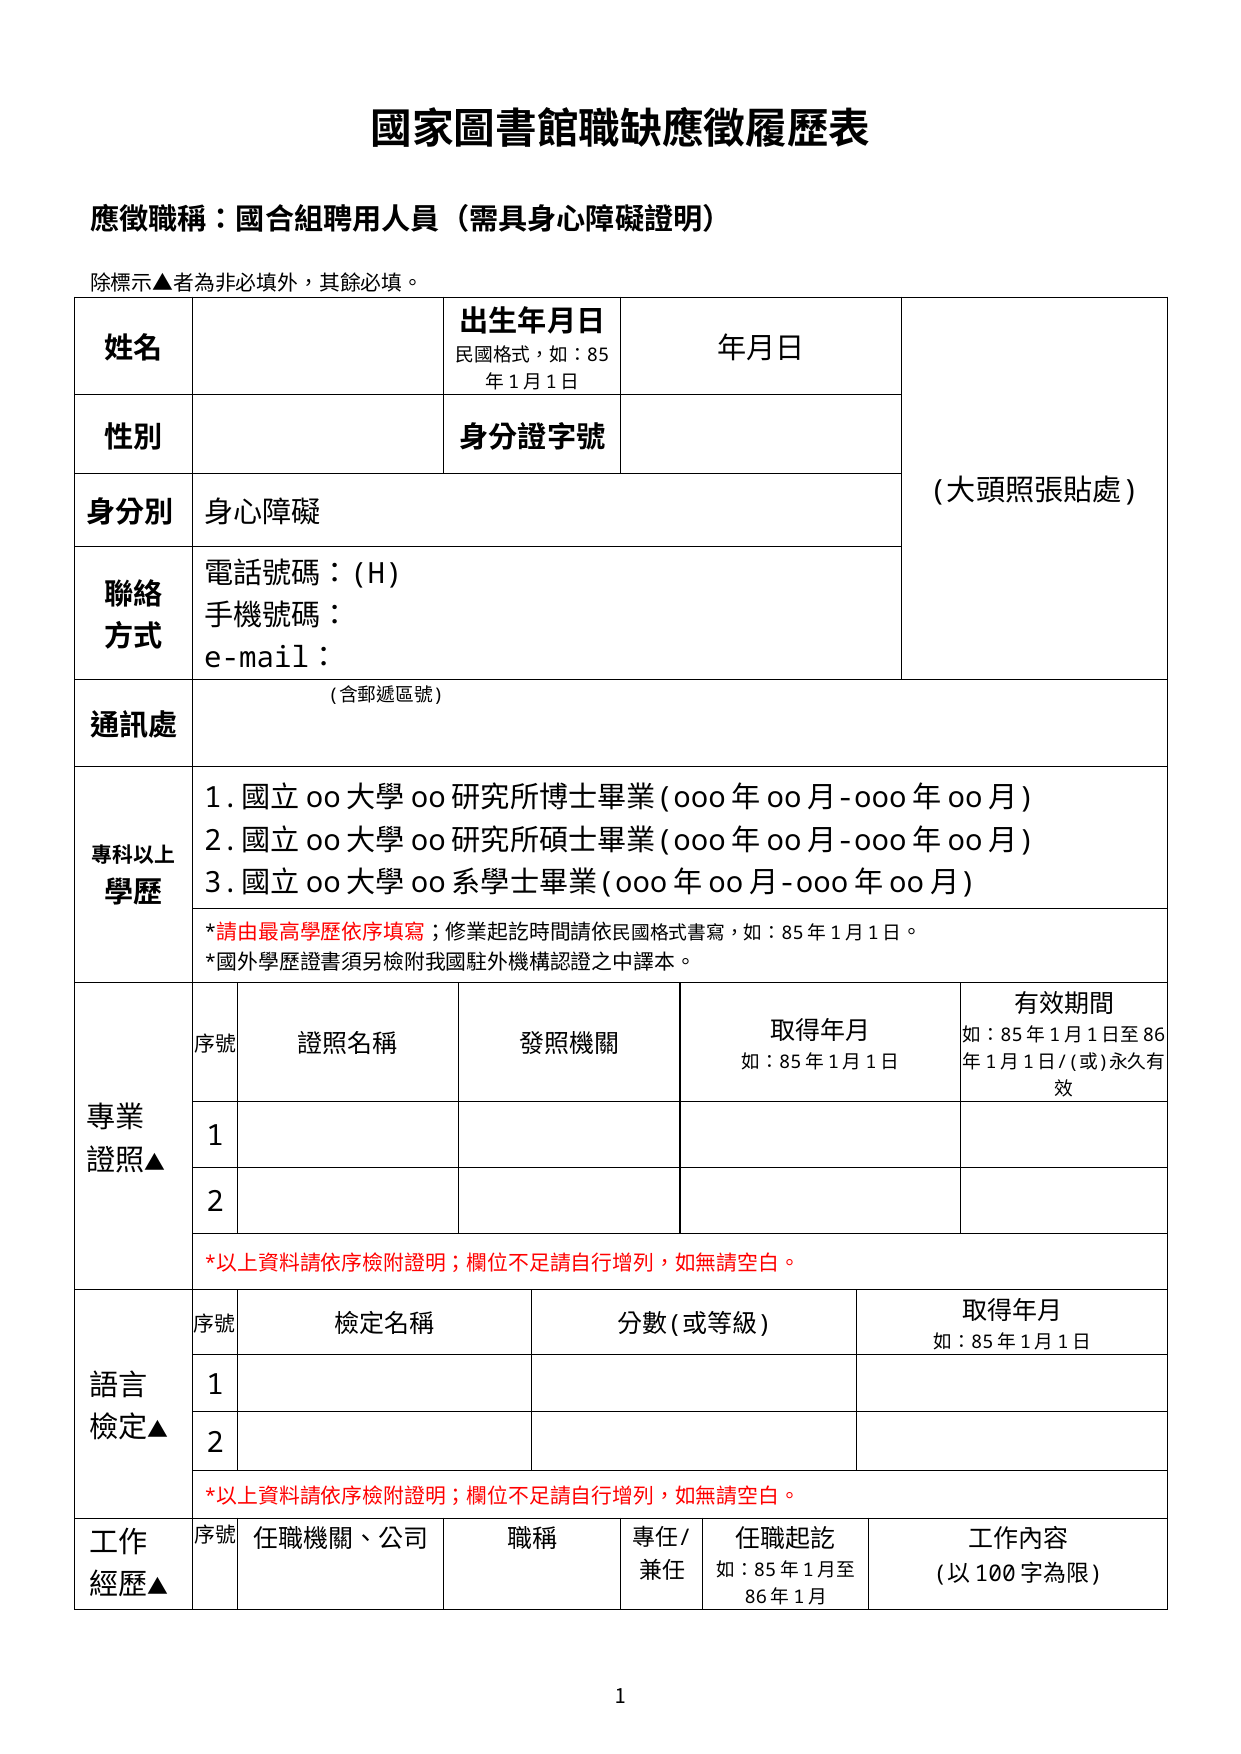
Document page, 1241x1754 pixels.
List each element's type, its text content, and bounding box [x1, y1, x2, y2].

table_cell 證照名稱 [238, 983, 458, 1101]
table_cell [193, 395, 443, 473]
table_cell *以上資料請依序檢附證明；欄位不足請自行增列，如無請空白。 [193, 1471, 1167, 1517]
table_header (大頭照張貼處) [902, 298, 1167, 678]
table_cell [681, 1102, 960, 1167]
table_cell [459, 1102, 679, 1167]
table_cell 職稱 [444, 1519, 620, 1609]
table_cell 取得年月 如：85年1月1日 [681, 983, 960, 1101]
table_cell 2 [193, 1168, 237, 1232]
table_cell *以上資料請依序檢附證明；欄位不足請自行增列，如無請空白。 [193, 1234, 1167, 1289]
text 應徵職稱：國合組聘用人員（需具身心障礙證明） [90, 196, 1165, 238]
table_cell 序號 [193, 1519, 237, 1609]
table_cell 電話號碼：(H) 手機號碼： e-mail： [193, 547, 901, 678]
table_cell 通訊處 [75, 680, 192, 766]
table_cell 身心障礙 [193, 474, 901, 546]
table_cell [532, 1355, 856, 1411]
table_cell 序號 [193, 983, 237, 1101]
table_header 年月日 [621, 298, 901, 394]
table_cell 分數(或等級) [532, 1290, 856, 1354]
table_cell 性別 [75, 395, 192, 473]
table_cell *請由最高學歷依序填寫；修業起訖時間請依民國格式書寫，如：85年1月1日。 *國外學歷證書須另檢附我國駐外機構認證之中譯本。 [193, 909, 1167, 982]
table_cell 聯絡 方式 [75, 547, 192, 678]
table_cell 1 [193, 1102, 237, 1167]
table_cell [238, 1102, 458, 1167]
table_cell [857, 1355, 1167, 1411]
table_cell 任職機關、公司 [238, 1519, 443, 1609]
table_cell 身分證字號 [444, 395, 620, 473]
table_cell 取得年月 如：85年1月1日 [857, 1290, 1167, 1354]
table_cell 國立oo大學oo研究所博士畢業(ooo年oo月-ooo年oo月) 國立oo大學oo研究所碩士畢業(ooo年oo月-ooo年oo月) 國立oo大學oo系學士畢業(ooo年oo月-ooo年oo月) [193, 767, 1167, 908]
text 除標示▲者為非必填外，其餘必填。 [90, 266, 1165, 297]
table_cell [857, 1412, 1167, 1470]
table_cell [621, 395, 901, 473]
table_cell 1 [193, 1355, 237, 1411]
table_cell [961, 1102, 1167, 1167]
table_header 出生年月日 民國格式，如：85年1月1日 [444, 298, 620, 394]
table_cell [681, 1168, 960, 1232]
table_cell 身分別 [75, 474, 192, 546]
table_cell [238, 1355, 531, 1411]
table_cell 工作內容 (以100字為限) [869, 1519, 1167, 1609]
table_cell (含郵遞區號) [193, 680, 1167, 766]
table_cell 專業 證照▲ [75, 983, 192, 1289]
table_cell 任職起訖 如：85年1月至86年1月 [703, 1519, 868, 1609]
table_cell 2 [193, 1412, 237, 1470]
table_cell [238, 1412, 531, 1470]
table_header 姓名 [75, 298, 192, 394]
table_cell 有效期間 如：85年1月1日至86年1月1日/(或)永久有效 [961, 983, 1167, 1101]
text 國家圖書館職缺應徵履歷表 [75, 96, 1165, 156]
table_cell [532, 1412, 856, 1470]
table_cell 發照機關 [459, 983, 679, 1101]
table_cell 序號 [193, 1290, 237, 1354]
table_cell 專科以上 學歷 [75, 767, 192, 982]
table_cell [459, 1168, 679, 1232]
table_cell 工作 經歷▲ [75, 1519, 192, 1609]
table_cell 語言 檢定▲ [75, 1290, 192, 1517]
table_cell [238, 1168, 458, 1232]
table_cell [961, 1168, 1167, 1232]
table_header [193, 298, 443, 394]
table_cell 專任/兼任 [621, 1519, 702, 1609]
table_cell 檢定名稱 [238, 1290, 531, 1354]
